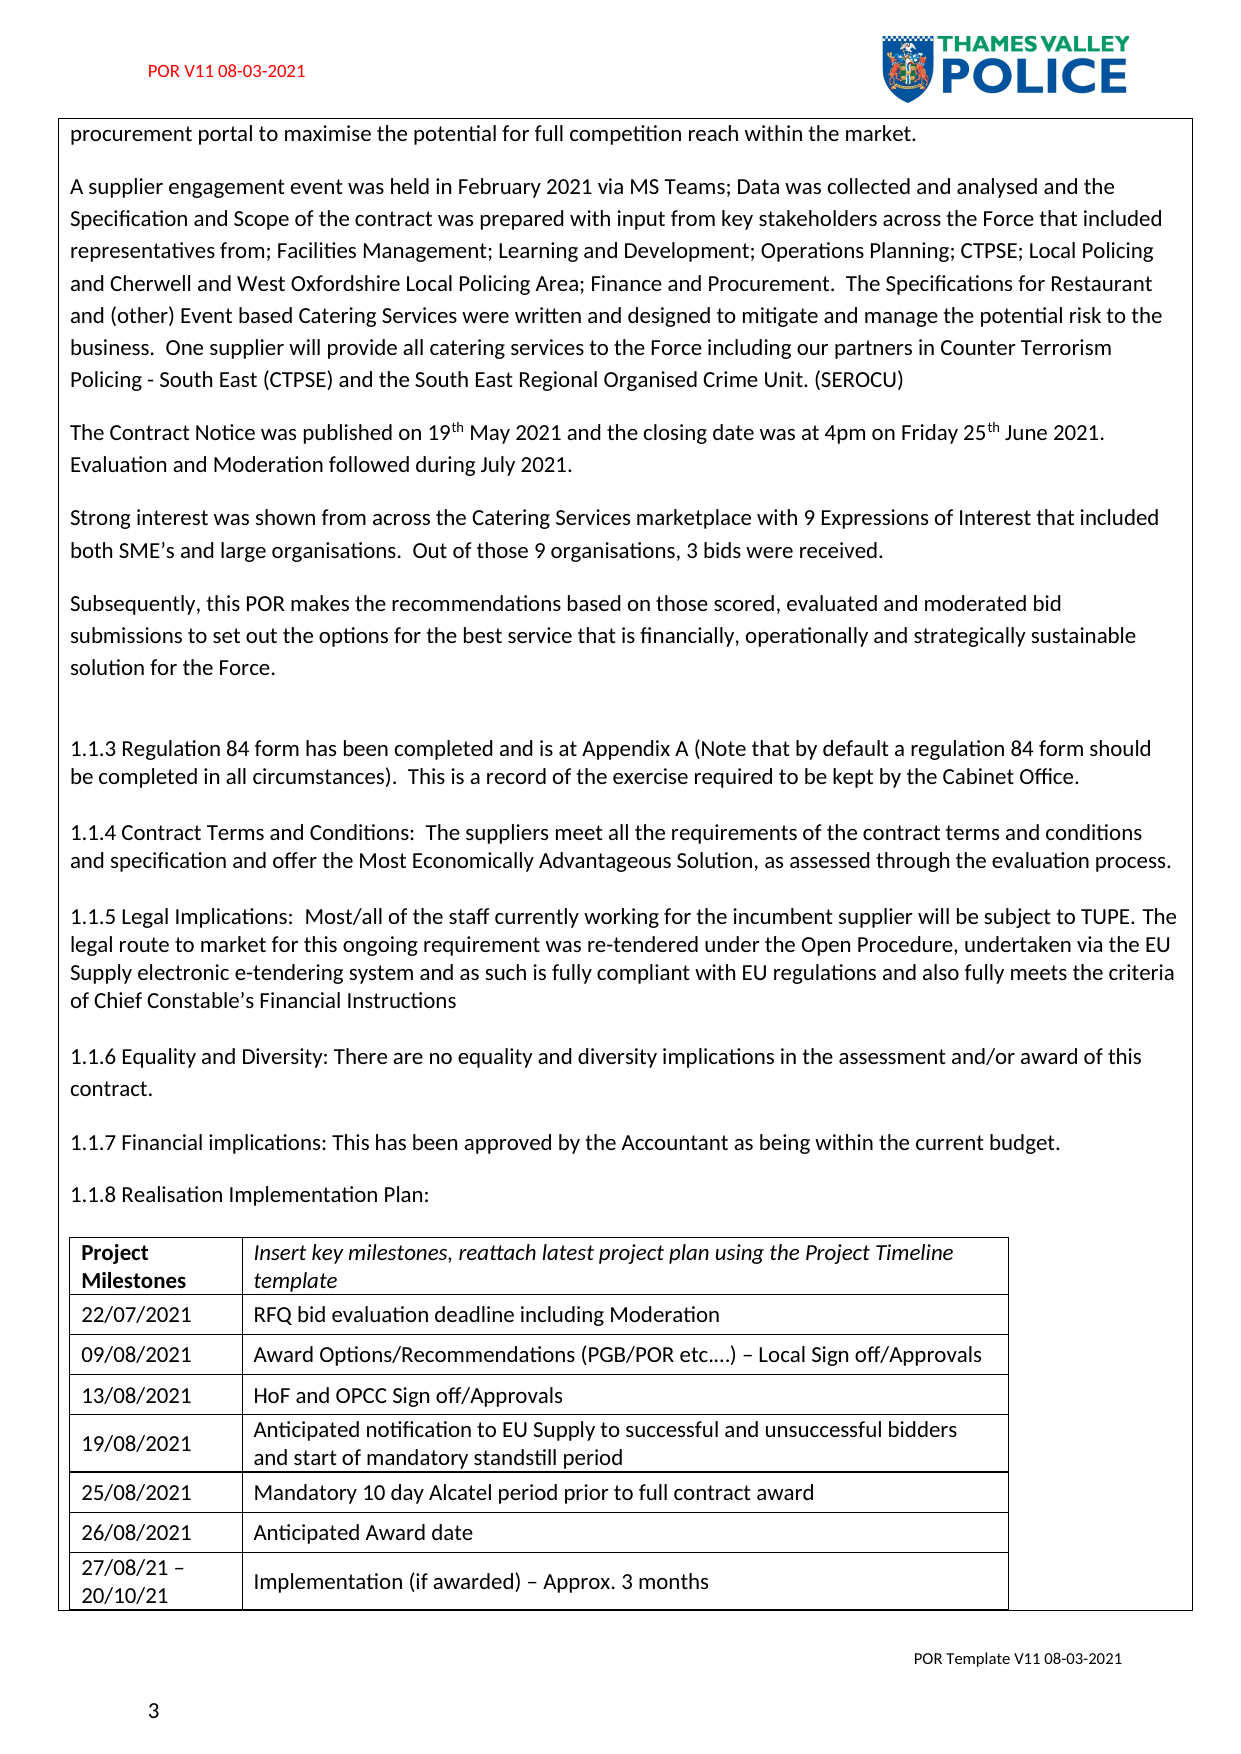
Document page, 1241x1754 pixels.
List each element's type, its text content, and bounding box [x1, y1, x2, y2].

table_header Insert key milestones, reattach latest project plan using the Project Timeline template [243, 1238, 1008, 1294]
table_cell 25/08/2021 [70, 1473, 242, 1512]
table_cell Award Options/Recommendations (PGB/POR etc.…) – Local Sign off/Approvals [243, 1335, 1008, 1374]
table_cell 27/08/21 – 20/10/21 [70, 1553, 242, 1609]
table_cell Implementation (if awarded) – Approx. 3 months [243, 1553, 1008, 1609]
table_cell RFQ bid evaluation deadline including Moderation [243, 1295, 1008, 1334]
table_cell 26/08/2021 [70, 1513, 242, 1552]
table_cell 22/07/2021 [70, 1295, 242, 1334]
table_header Project Milestones [70, 1238, 242, 1294]
table_cell 19/08/2021 [70, 1415, 242, 1471]
table_cell Anticipated notification to EU Supply to successful and unsuccessful bidders and start of mandatory standstill period [243, 1415, 1008, 1471]
table_cell HoF and OPCC Sign off/Approvals [243, 1375, 1008, 1414]
table_cell 13/08/2021 [70, 1375, 242, 1414]
table_cell procurement portal to maximise the potential for full competition reach within the market. A supplier engagement event was held in February 2021 via MS Teams; Data was collected and analysed and the Specification and Scope of the contract was prepared with input from key stakeholders across the Force that included representatives from; Facilities Management; Learning and Development; Operations Planning; CTPSE; Local Policing and Cherwell and West Oxfordshire Local Policing Area; Finance and Procurement. The Specifications for Restaurant and (other) Event based Catering Services were written and designed to mitigate and manage the potential risk to the business. One supplier will provide all catering services to the Force including our partners in Counter Terrorism Policing - South East (CTPSE) and the South East Regional Organised Crime Unit. (SEROCU) The Contract Notice was published on 19th May 2021 and the closing date was at 4pm on Friday 25th June 2021. Evaluation and Moderation followed during July 2021. Strong interest was shown from across the Catering Services marketplace with 9 Expressions of Interest that included both SME’s and large organisations. Out of those 9 organisations, 3 bids were received. Subsequently, this POR makes the recommendations based on those scored, evaluated and moderated bid submissions to set out the options for the best service that is financially, operationally and strategically sustainable solution for the Force. 1.1.3 Regulation 84 form has been completed and is at Appendix A (Note that by default a regulation 84 form should be completed in all circumstances). This is a record of the exercise required to be kept by the Cabinet Office. 1.1.4 Contract Terms and Conditions: The suppliers meet all the requirements of the contract terms and conditions and specification and offer the Most Economically Advantageous Solution, as assessed through the evaluation process. 1.1.5 Legal Implications: Most/all of the staff currently working for the incumbent supplier will be subject to TUPE. The legal route to market for this ongoing requirement was re-tendered under the Open Procedure, undertaken via the EU Supply electronic e-tendering system and as such is fully compliant with EU regulations and also fully meets the criteria of Chief Constable’s Financial Instructions 1.1.6 Equality and Diversity: There are no equality and diversity implications in the assessment and/or award of this contract. 1.1.7 Financial implications: This has been approved by the Accountant as being within the current budget. 1.1.8 Realisation Implementation Plan: [59, 119, 1192, 1610]
table_cell 09/08/2021 [70, 1335, 242, 1374]
table_cell Anticipated Award date [243, 1513, 1008, 1552]
table_cell Mandatory 10 day Alcatel period prior to full contract award [243, 1473, 1008, 1512]
